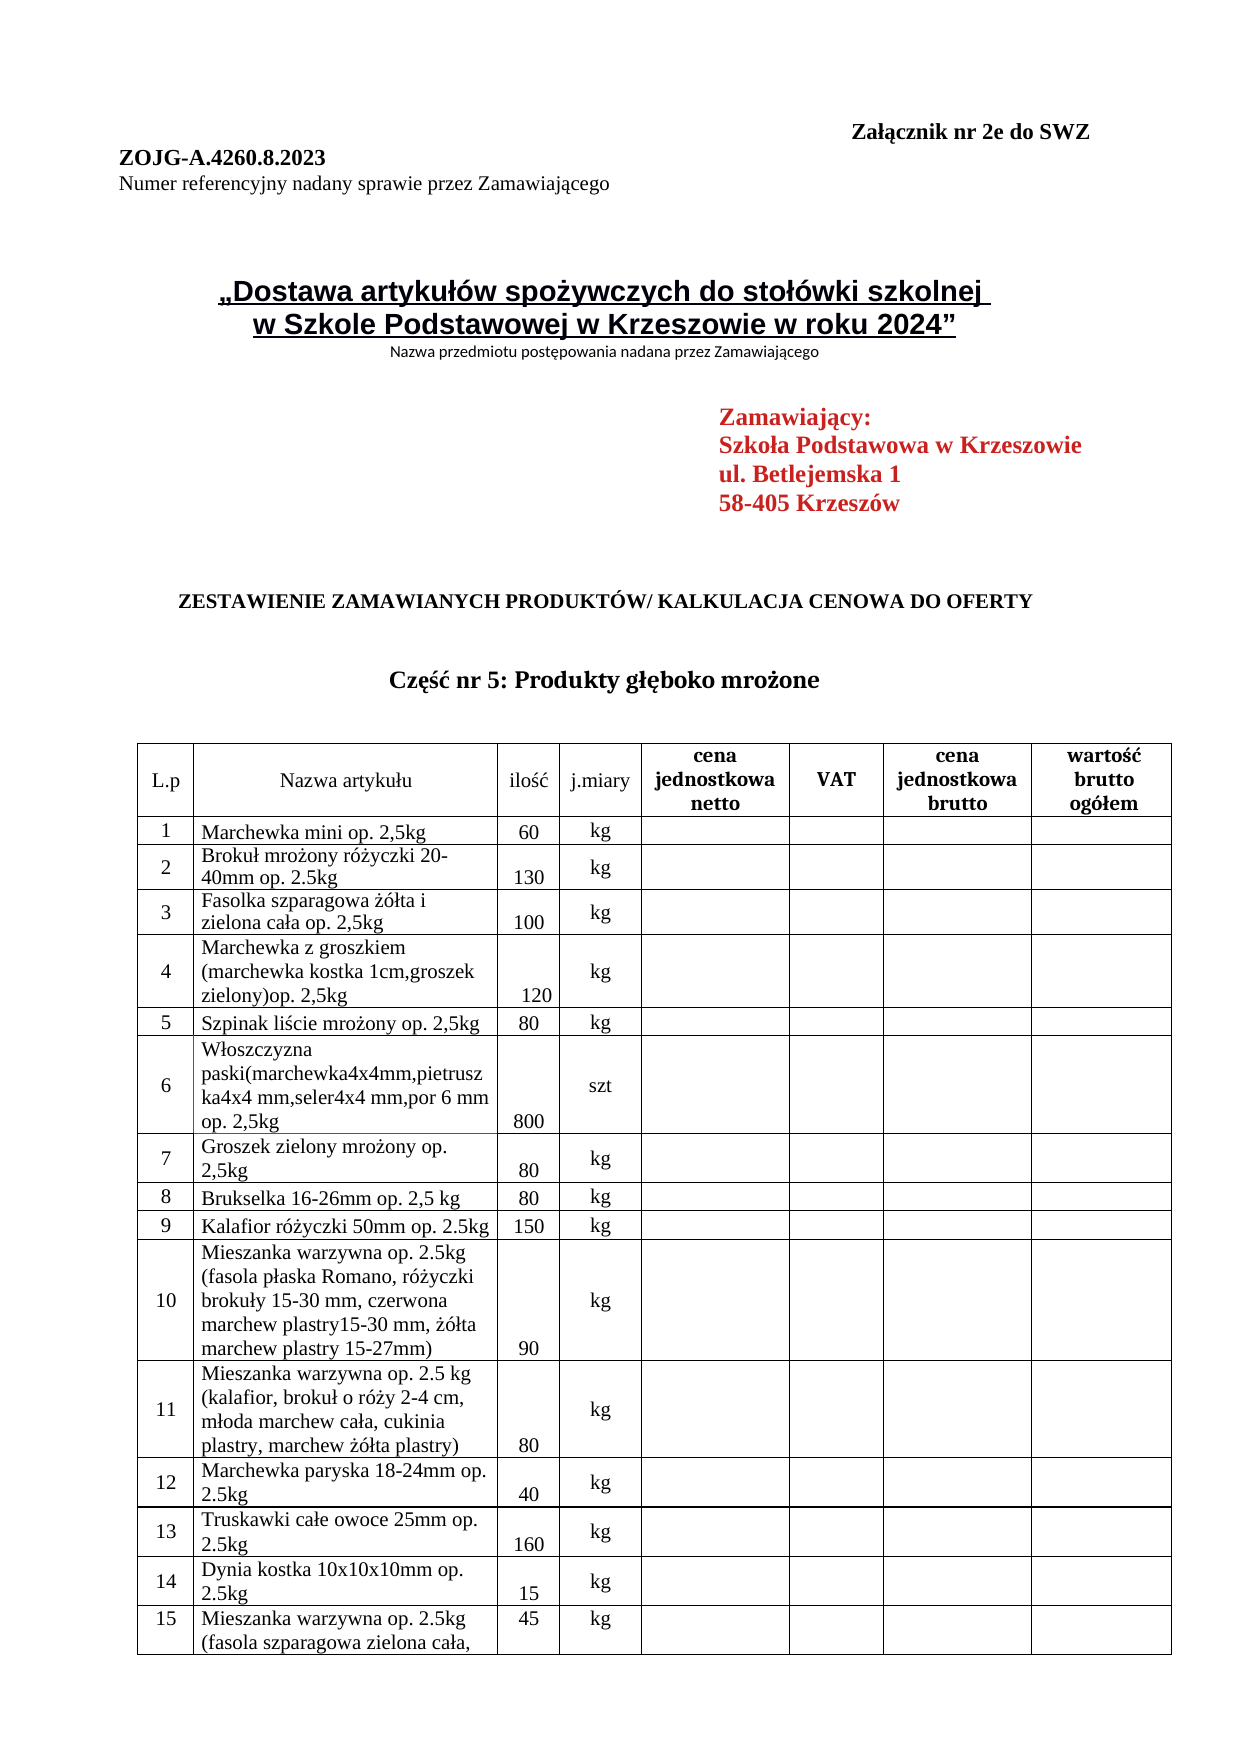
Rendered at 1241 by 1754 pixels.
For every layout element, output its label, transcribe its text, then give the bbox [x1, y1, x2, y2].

table_cell 40 [498, 1458, 559, 1506]
table_cell [884, 1134, 1031, 1182]
table_cell Marchewka z groszkiem (marchewka kostka 1cm,groszek zielony)op. 2,5kg [194, 935, 497, 1007]
table_cell 80 [498, 1134, 559, 1182]
table_header VAT [790, 744, 883, 816]
table_cell Mieszanka warzywna op. 2.5 kg (kalafior, brokuł o róży 2-4 cm, młoda marchew cała, cukinia plastry, marchew żółta plastry) [194, 1361, 497, 1457]
table_cell 45 [498, 1606, 559, 1654]
table_cell Włoszczyzna paski(marchewka4x4mm,pietruszka4x4 mm,seler4x4 mm,por 6 mm op. 2,5kg [194, 1036, 497, 1133]
table_cell kg [560, 1458, 641, 1506]
table_cell [790, 1361, 883, 1457]
table_cell [884, 890, 1031, 934]
table_header [71, 743, 130, 1655]
table_cell [1032, 1008, 1171, 1035]
table_cell kg [560, 1557, 641, 1605]
table_header wartość brutto ogółem [1032, 744, 1171, 816]
table_cell [790, 890, 883, 934]
table_cell 150 [498, 1211, 559, 1238]
table_cell Mieszanka warzywna op. 2.5kg (fasola płaska Romano, różyczki brokuły 15-30 mm, czerwona marchew plastry15-30 mm, żółta marchew plastry 15-27mm) [194, 1240, 497, 1360]
table_cell 800 [498, 1036, 559, 1133]
table_cell [790, 845, 883, 889]
table_cell [642, 1211, 789, 1238]
table_cell [1032, 1508, 1171, 1556]
table_cell Marchewka mini op. 2,5kg [194, 817, 497, 844]
table_cell Mieszanka warzywna op. 2.5kg (fasola szparagowa zielona cała, [194, 1606, 497, 1654]
text Część nr 5: Produkty głęboko mrożone [119, 666, 1090, 694]
table_cell 1 [138, 817, 193, 844]
table_cell 80 [498, 1361, 559, 1457]
table_cell Szpinak liście mrożony op. 2,5kg [194, 1008, 497, 1035]
table_cell [790, 1606, 883, 1654]
table_cell [642, 890, 789, 934]
table_cell 7 [138, 1134, 193, 1182]
table_cell [790, 1557, 883, 1605]
table_cell 11 [138, 1361, 193, 1457]
table_cell [884, 1008, 1031, 1035]
table_cell kg [560, 1183, 641, 1210]
table_cell 4 [138, 935, 193, 1007]
table_cell [884, 1211, 1031, 1238]
table_cell 80 [498, 1183, 559, 1210]
table_cell [884, 1508, 1031, 1556]
table_cell [642, 817, 789, 844]
table_cell kg [560, 817, 641, 844]
text ZOJG-A.4260.8.2023 [119, 144, 1090, 171]
table_cell [642, 1361, 789, 1457]
table_header cena jednostkowa brutto [884, 744, 1031, 816]
text Zamawiający: [119, 402, 1090, 431]
table_cell [790, 1508, 883, 1556]
table_cell [1032, 1458, 1171, 1506]
table_cell [884, 845, 1031, 889]
table_cell kg [560, 1508, 641, 1556]
table_cell [642, 845, 789, 889]
table_cell Brokuł mrożony różyczki 20-40mm op. 2.5kg [194, 845, 497, 889]
text Szkoła Podstawowa w Krzeszowie [119, 431, 1090, 459]
table_cell [642, 1508, 789, 1556]
table_cell Truskawki całe owoce 25mm op. 2.5kg [194, 1508, 497, 1556]
table_cell [790, 1008, 883, 1035]
table_cell [790, 935, 883, 1007]
table_cell kg [560, 845, 641, 889]
text Numer referencyjny nadany sprawie przez Zamawiającego [119, 171, 1090, 195]
table_cell Dynia kostka 10x10x10mm op. 2.5kg [194, 1557, 497, 1605]
text ZESTAWIENIE ZAMAWIANYCH PRODUKTÓW/ KALKULACJA CENOWA DO OFERTY [119, 589, 1092, 613]
table_cell kg [560, 935, 641, 1007]
table_cell 120 [498, 935, 559, 1007]
table_header Nazwa artykułu [194, 744, 497, 816]
table_cell [884, 817, 1031, 844]
table_cell 15 [138, 1606, 193, 1654]
table_cell kg [560, 890, 641, 934]
table_cell Fasolka szparagowa żółta i zielona cała op. 2,5kg [194, 890, 497, 934]
table_header L.p [138, 744, 193, 816]
table_cell 8 [138, 1183, 193, 1210]
text 58-405 Krzeszów [119, 488, 1090, 517]
text Załącznik nr 2e do SWZ [119, 118, 1090, 144]
table_cell [1032, 1211, 1171, 1238]
table_header ilość [498, 744, 559, 816]
table_cell 2 [138, 845, 193, 889]
table_cell 12 [138, 1458, 193, 1506]
table_cell [1032, 890, 1171, 934]
table_cell kg [560, 1361, 641, 1457]
text „Dostawa artykułów spożywczych do stołówki szkolnej w Szkole Podstawowej w Krzeszowie w roku 2024” [119, 274, 1090, 341]
table_cell [642, 1458, 789, 1506]
table_cell [642, 1036, 789, 1133]
table_cell 13 [138, 1508, 193, 1556]
table_cell [884, 1183, 1031, 1210]
table_cell [790, 1134, 883, 1182]
table_cell [1032, 1557, 1171, 1605]
table_cell [790, 1211, 883, 1238]
table_cell [884, 1606, 1031, 1654]
table_cell [884, 1240, 1031, 1360]
table_cell [1032, 935, 1171, 1007]
table_cell kg [560, 1606, 641, 1654]
table_header [130, 743, 137, 1655]
table_cell [884, 1557, 1031, 1605]
table_cell kg [560, 1008, 641, 1035]
table_cell [884, 1458, 1031, 1506]
table_cell [790, 817, 883, 844]
table_cell szt [560, 1036, 641, 1133]
table_cell [1032, 1361, 1171, 1457]
table_cell Groszek zielony mrożony op. 2,5kg [194, 1134, 497, 1182]
table_cell [790, 1183, 883, 1210]
table_cell kg [560, 1240, 641, 1360]
table_cell [642, 1606, 789, 1654]
table_cell 10 [138, 1240, 193, 1360]
table_cell 160 [498, 1508, 559, 1556]
table_cell 9 [138, 1211, 193, 1238]
table_cell [1032, 817, 1171, 844]
table_cell [1032, 1134, 1171, 1182]
table_cell Brukselka 16-26mm op. 2,5 kg [194, 1183, 497, 1210]
table_cell 15 [498, 1557, 559, 1605]
table_cell [642, 1557, 789, 1605]
table_cell [884, 1361, 1031, 1457]
table_cell 100 [498, 890, 559, 934]
table_cell [1032, 845, 1171, 889]
text ul. Betlejemska 1 [119, 459, 1090, 488]
table_cell 60 [498, 817, 559, 844]
table_cell 130 [498, 845, 559, 889]
table_cell [790, 1458, 883, 1506]
table_cell [1032, 1183, 1171, 1210]
table_cell 14 [138, 1557, 193, 1605]
table_cell Kalafior różyczki 50mm op. 2.5kg [194, 1211, 497, 1238]
table_cell kg [560, 1211, 641, 1238]
table_header j.miary [560, 744, 641, 816]
table_cell 5 [138, 1008, 193, 1035]
table_cell kg [560, 1134, 641, 1182]
table_cell [642, 1134, 789, 1182]
table_cell [642, 1008, 789, 1035]
table_cell [1032, 1606, 1171, 1654]
table_cell [790, 1036, 883, 1133]
table_cell [1032, 1240, 1171, 1360]
table_cell 3 [138, 890, 193, 934]
table_cell [884, 1036, 1031, 1133]
table_cell [884, 935, 1031, 1007]
table_cell 90 [498, 1240, 559, 1360]
table_cell [642, 1183, 789, 1210]
table_cell Marchewka paryska 18-24mm op. 2.5kg [194, 1458, 497, 1506]
text Nazwa przedmiotu postępowania nadana przez Zamawiającego [119, 341, 1090, 361]
table_cell 6 [138, 1036, 193, 1133]
table_cell [642, 1240, 789, 1360]
table_cell [790, 1240, 883, 1360]
table_cell 80 [498, 1008, 559, 1035]
table_cell [642, 935, 789, 1007]
table_cell [1032, 1036, 1171, 1133]
table_header cena jednostkowa netto [642, 744, 789, 816]
